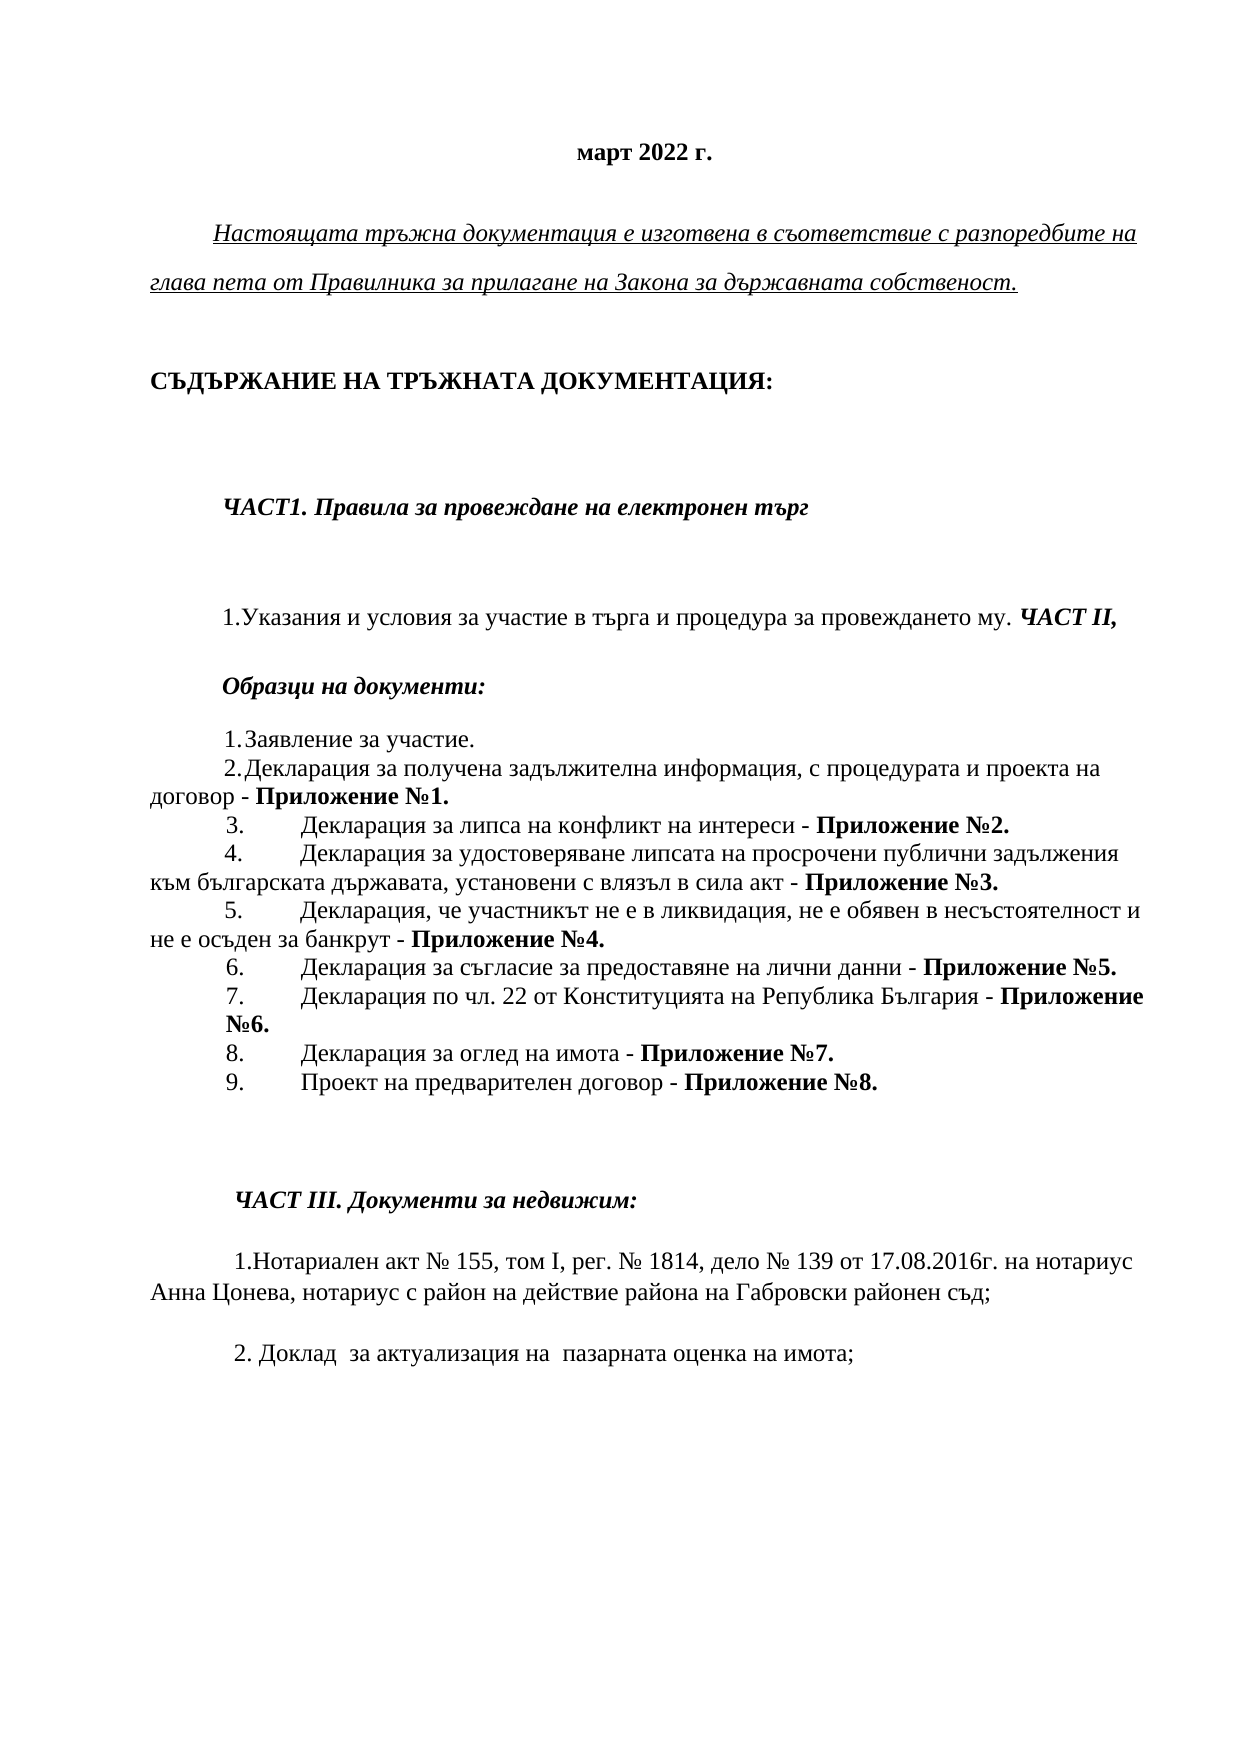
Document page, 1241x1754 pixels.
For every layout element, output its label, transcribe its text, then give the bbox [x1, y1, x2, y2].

text ЧАСТ1. Правила за провеждане на електронен търг [222, 461, 1145, 529]
list Проект на предварителен договор - Приложение №8. [226, 1067, 1145, 1096]
text Настоящата тръжна документация е изготвена в съответствие с разпоредбите на [213, 218, 1145, 247]
list Декларация за получена задължителна информация, с процедурата и проекта на договор - Приложение №1. [150, 753, 1145, 810]
list Декларация за липса на конфликт на интереси - Приложение №2. [226, 810, 1145, 839]
text СЪДЪРЖАНИЕ НА ТРЪЖНАТА ДОКУМЕНТАЦИЯ: [150, 366, 1145, 395]
list Заявление за участие. [150, 724, 1145, 753]
text глава пета от Правилника за прилагане на Закона за държавната собственост. [150, 267, 1145, 295]
text ЧАСТ III. Документи за недвижим: [150, 1184, 1145, 1215]
text март 2022 г. [150, 137, 1139, 166]
list Декларация за оглед на имота - Приложение №7. [226, 1038, 1145, 1067]
text 1.Нотариален акт № 155, том І, рег. № 1814, дело № 139 от 17.08.2016г. на нотариус Анна Цонева, нотариус с район на действие района на Габровски районен съд; [150, 1245, 1145, 1307]
text 2. Доклад за актуализация на пазарната оценка на имота; [150, 1337, 1145, 1367]
list Декларация, че участникът не е в ликвидация, не е обявен в несъстоятелност и не е осъден за банкрут - Приложение №4. [150, 896, 1145, 953]
list Декларация за удостоверяване липсата на просрочени публични задължения към българската държавата, установени с влязъл в сила акт - Приложение №3. [150, 839, 1145, 896]
list Декларация за съгласие за предоставяне на лични данни - Приложение №5. [226, 953, 1145, 981]
text 1.Указания и условия за участие в търга и процедура за провеждането му. ЧАСТ II, Образци на документи: [222, 570, 1145, 708]
list Декларация по чл. 22 от Конституцията на Република България - Приложение №6. [226, 981, 1145, 1038]
